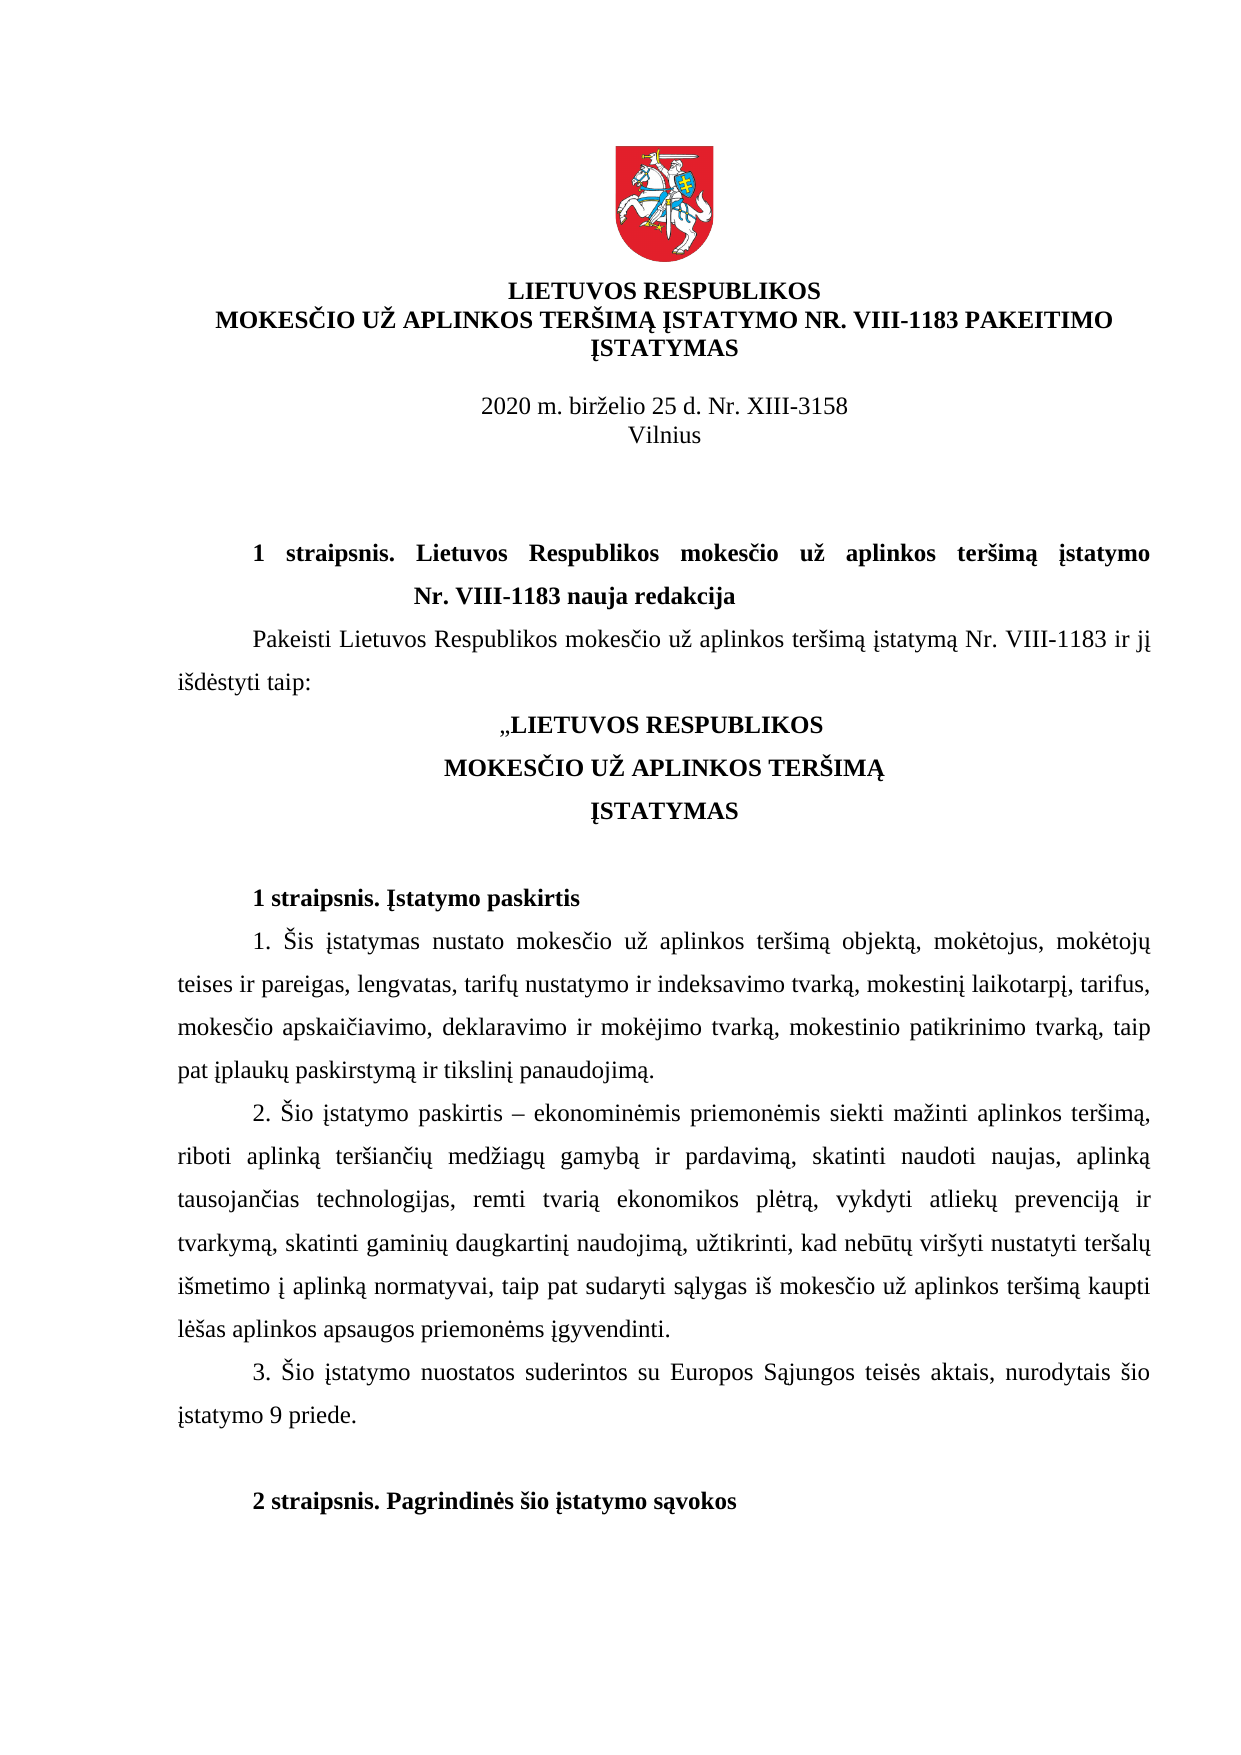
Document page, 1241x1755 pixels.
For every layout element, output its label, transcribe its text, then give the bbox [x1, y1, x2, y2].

text 2020 m. birželio 25 d. Nr. XIII-3158 [177, 391, 1152, 420]
text 1 straipsnis. Įstatymo paskirtis [177, 883, 1152, 911]
text 2. Šio įstatymo paskirtis – ekonominėmis priemonėmis siekti mažinti aplinkos teršimą, riboti aplinką teršiančių medžiagų gamybą ir pardavimą, skatinti naudoti naujas, aplinką tausojančias technologijas, remti tvarią ekonomikos plėtrą, vykdyti atliekų prevenciją ir tvarkymą, skatinti gaminių daugkartinį naudojimą, užtikrinti, kad nebūtų viršyti nustatyti teršalų išmetimo į aplinką normatyvai, taip pat sudaryti sąlygas iš mokesčio už aplinkos teršimą kaupti lėšas aplinkos apsaugos priemonėms įgyvendinti. [177, 1098, 1152, 1343]
text „LIETUVOS RESPUBLIKOS [177, 710, 1152, 739]
text MOKESČIO UŽ APLINKOS TERŠIMĄ ĮSTATYMO NR. VIII-1183 PAKEITIMO [177, 305, 1152, 333]
text Vilnius [177, 420, 1152, 448]
text ĮSTATYMAS [177, 796, 1152, 825]
text 1. Šis įstatymas nustato mokesčio už aplinkos teršimą objektą, mokėtojus, mokėtojų teises ir pareigas, lengvatas, tarifų nustatymo ir indeksavimo tvarką, mokestinį laikotarpį, tarifus, mokesčio apskaičiavimo, deklaravimo ir mokėjimo tvarką, mokestinio patikrinimo tvarką, taip pat įplaukų paskirstymą ir tikslinį panaudojimą. [177, 926, 1152, 1084]
text MOKESČIO UŽ APLINKOS TERŠIMĄ [177, 753, 1152, 782]
text 2 straipsnis. Pagrindinės šio įstatymo sąvokos [177, 1486, 1152, 1515]
text Pakeisti Lietuvos Respublikos mokesčio už aplinkos teršimą įstatymą Nr. VIII-1183 ir jį išdėstyti taip: [177, 624, 1152, 696]
text LIETUVOS RESPUBLIKOS [177, 276, 1152, 305]
text 1 straipsnis. Lietuvos Respublikos mokesčio už aplinkos teršimą įstatymo Nr. VIII‑1183 nauja redakcija [252, 538, 1152, 609]
text 3. Šio įstatymo nuostatos suderintos su Europos Sąjungos teisės aktais, nurodytais šio įstatymo 9 priede. [177, 1357, 1152, 1429]
text ĮSTATYMAS [177, 333, 1152, 362]
